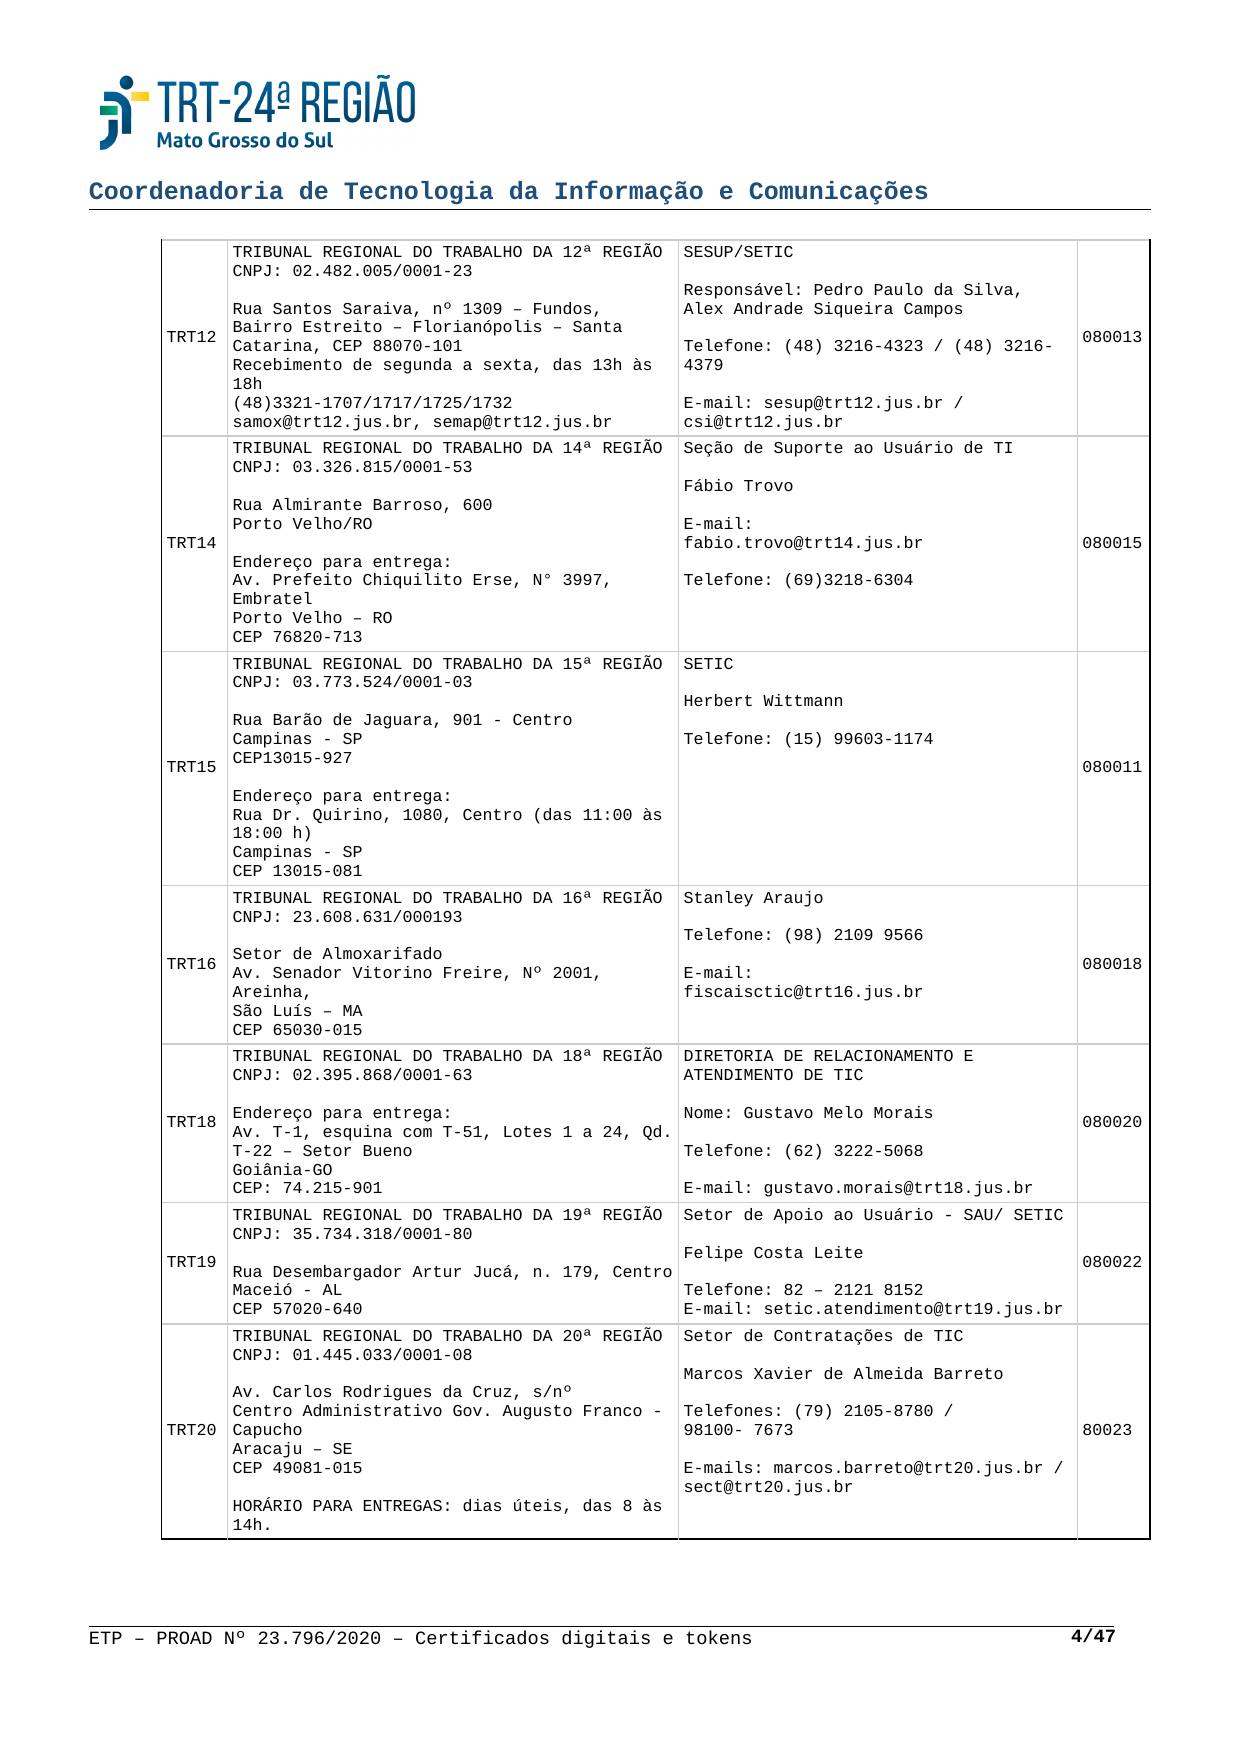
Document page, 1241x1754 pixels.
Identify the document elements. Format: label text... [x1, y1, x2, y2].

table_cell TRIBUNAL REGIONAL DO TRABALHO DA 14ª REGIÃO CNPJ: 03.326.815/0001-53 Rua Almirante Barroso, 600 Porto Velho/RO Endereço para entrega: Av. Prefeito Chiquilito Erse, N° 3997, Embratel Porto Velho – RO CEP 76820-713 [228, 437, 678, 651]
table_cell TRIBUNAL REGIONAL DO TRABALHO DA 20ª REGIÃO CNPJ: 01.445.033/0001-08 Av. Carlos Rodrigues da Cruz, s/nº Centro Administrativo Gov. Augusto Franco - Capucho Aracaju – SE CEP 49081-015 HORÁRIO PARA ENTREGAS: dias úteis, das 8 às 14h. [228, 1325, 678, 1538]
table_cell Setor de Apoio ao Usuário - SAU/ SETIC Felipe Costa Leite Telefone: 82 – 2121 8152 E-mail: setic.atendimento@trt19.jus.br [679, 1203, 1077, 1323]
table_cell TRT20 [162, 1325, 227, 1538]
table_cell TRT12 [162, 241, 227, 435]
table_cell Setor de Contratações de TIC Marcos Xavier de Almeida Barreto Telefones: (79) 2105-8780 / 98100- 7673 E-mails: marcos.barreto@trt20.jus.br / sect@trt20.jus.br [679, 1325, 1077, 1538]
table_cell TRT19 [162, 1203, 227, 1323]
table_cell TRIBUNAL REGIONAL DO TRABALHO DA 15ª REGIÃO CNPJ: 03.773.524/0001-03 Rua Barão de Jaguara, 901 - Centro Campinas - SP CEP13015-927 Endereço para entrega: Rua Dr. Quirino, 1080, Centro (das 11:00 às 18:00 h) Campinas - SP CEP 13015-081 [228, 652, 678, 884]
table_cell TRT16 [162, 886, 227, 1043]
table_cell 080022 [1078, 1203, 1149, 1323]
table_cell TRIBUNAL REGIONAL DO TRABALHO DA 16ª REGIÃO CNPJ: 23.608.631/000193 Setor de Almoxarifado Av. Senador Vitorino Freire, Nº 2001, Areinha, São Luís – MA CEP 65030-015 [228, 886, 678, 1043]
table_cell TRIBUNAL REGIONAL DO TRABALHO DA 18ª REGIÃO CNPJ: 02.395.868/0001-63 Endereço para entrega: Av. T-1, esquina com T-51, Lotes 1 a 24, Qd. T-22 – Setor Bueno Goiânia-GO CEP: 74.215-901 [228, 1045, 678, 1202]
table_cell TRIBUNAL REGIONAL DO TRABALHO DA 19ª REGIÃO CNPJ: 35.734.318/0001-80 Rua Desembargador Artur Jucá, n. 179, Centro Maceió - AL CEP 57020-640 [228, 1203, 678, 1323]
table_cell TRT18 [162, 1045, 227, 1202]
table_cell SETIC Herbert Wittmann Telefone: (15) 99603-1174 [679, 652, 1077, 884]
table_cell 080018 [1078, 886, 1149, 1043]
table_cell 080013 [1078, 241, 1149, 435]
table_cell 080020 [1078, 1045, 1149, 1202]
table_cell Seção de Suporte ao Usuário de TI Fábio Trovo E-mail: fabio.trovo@trt14.jus.br Telefone: (69)3218-6304 [679, 437, 1077, 651]
table_cell TRT14 [162, 437, 227, 651]
table_cell 080011 [1078, 652, 1149, 884]
table_cell 080015 [1078, 437, 1149, 651]
table_cell 80023 [1078, 1325, 1149, 1538]
table_cell DIRETORIA DE RELACIONAMENTO E ATENDIMENTO DE TIC Nome: Gustavo Melo Morais Telefone: (62) 3222-5068 E-mail: gustavo.morais@trt18.jus.br [679, 1045, 1077, 1202]
table_cell TRIBUNAL REGIONAL DO TRABALHO DA 12ª REGIÃO CNPJ: 02.482.005/0001-23 Rua Santos Saraiva, nº 1309 – Fundos, Bairro Estreito – Florianópolis – Santa Catarina, CEP 88070-101 Recebimento de segunda a sexta, das 13h às 18h (48)3321-1707/1717/1725/1732 samox@trt12.jus.br, semap@trt12.jus.br [228, 241, 678, 435]
table_cell SESUP/SETIC Responsável: Pedro Paulo da Silva, Alex Andrade Siqueira Campos Telefone: (48) 3216-4323 / (48) 3216-4379 E-mail: sesup@trt12.jus.br / csi@trt12.jus.br [679, 241, 1077, 435]
table_cell TRT15 [162, 652, 227, 884]
table_cell Stanley Araujo Telefone: (98) 2109 9566 E-mail: fiscaisctic@trt16.jus.br [679, 886, 1077, 1043]
